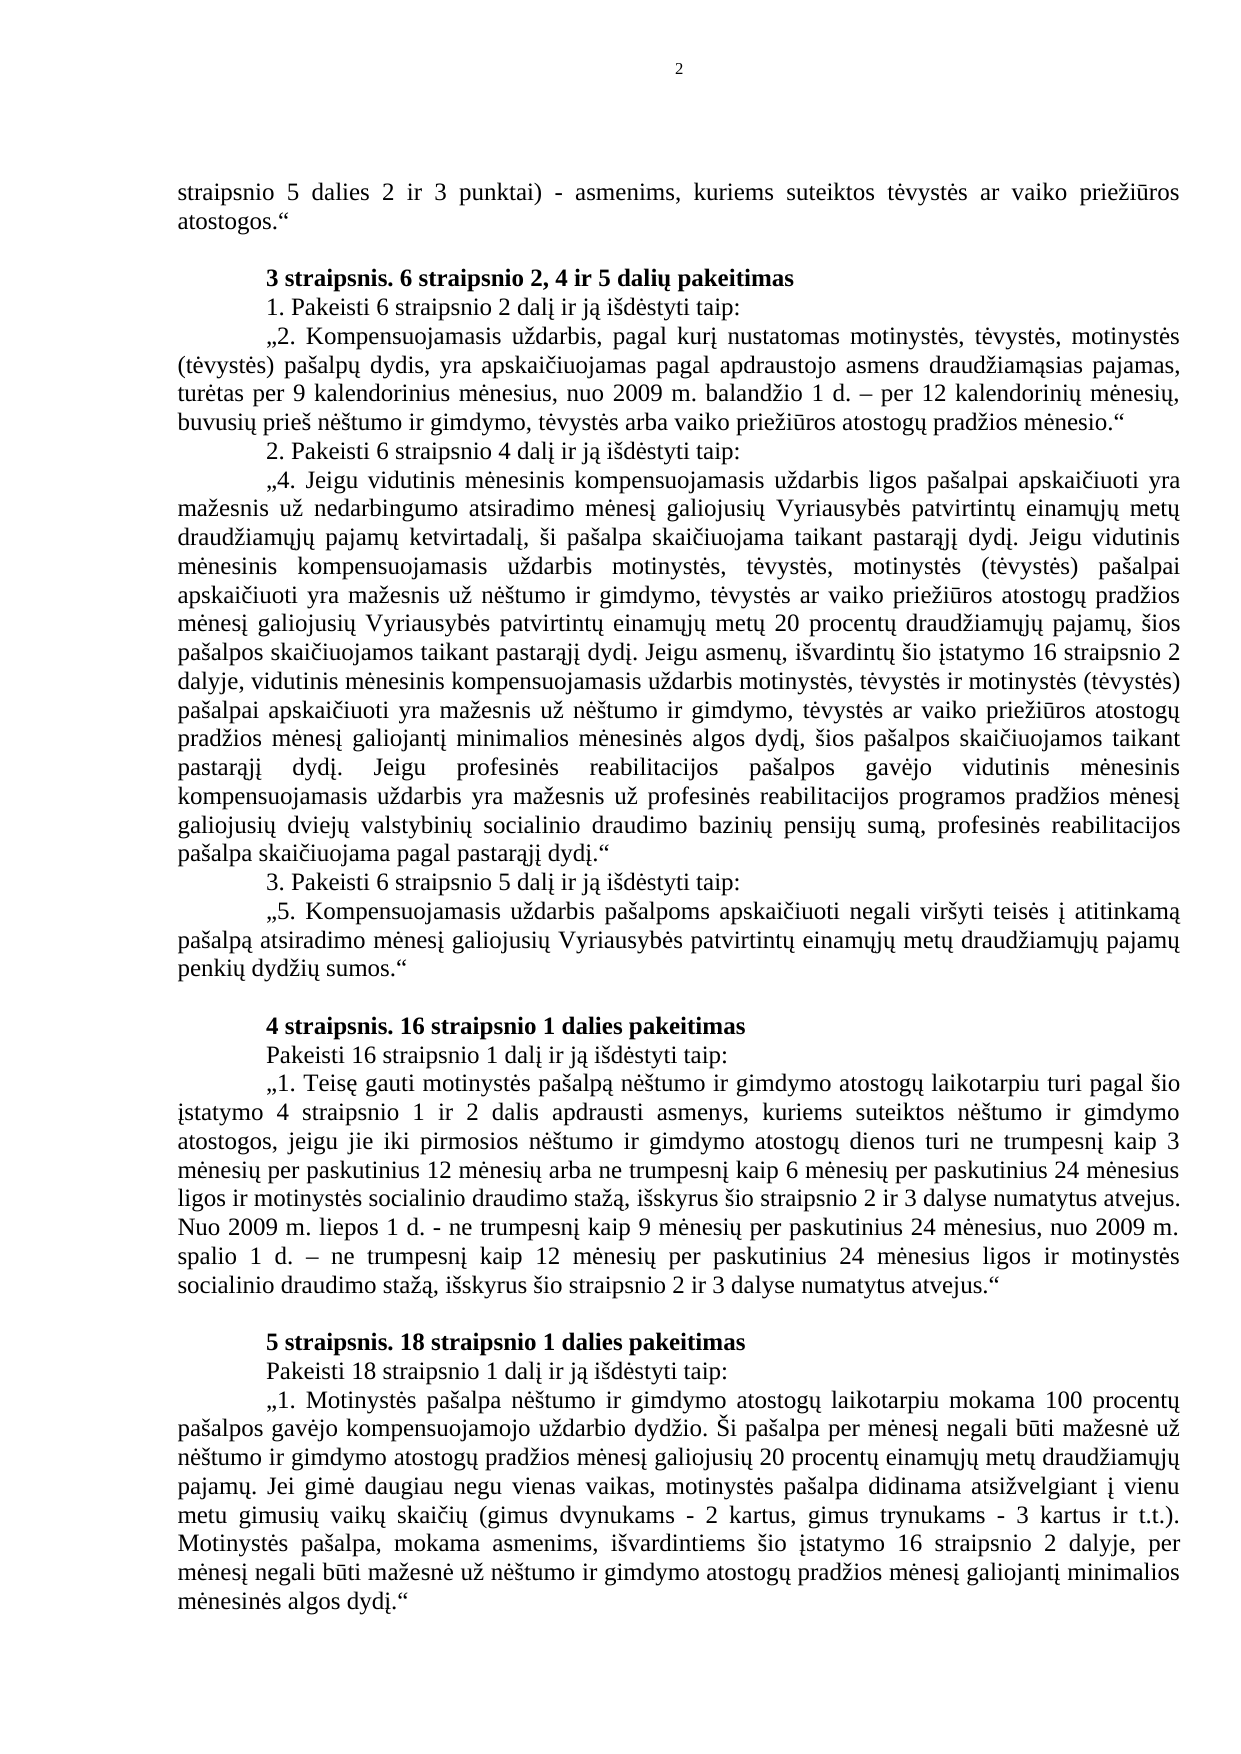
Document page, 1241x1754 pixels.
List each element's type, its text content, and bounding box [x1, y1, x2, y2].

text 1. Pakeisti 6 straipsnio 2 dalį ir ją išdėstyti taip: [177, 292, 1181, 321]
text Pakeisti 16 straipsnio 1 dalį ir ją išdėstyti taip: [177, 1040, 1181, 1068]
text 5 straipsnis. 18 straipsnio 1 dalies pakeitimas [177, 1327, 1181, 1356]
text 4 straipsnis. 16 straipsnio 1 dalies pakeitimas [177, 1011, 1181, 1040]
text „1. Motinystės pašalpa nėštumo ir gimdymo atostogų laikotarpiu mokama 100 procentų pašalpos gavėjo kompensuojamojo uždarbio dydžio. Ši pašalpa per mėnesį negali būti mažesnė už nėštumo ir gimdymo atostogų pradžios mėnesį galiojusių 20 procentų einamųjų metų draudžiamųjų pajamų. Jei gimė daugiau negu vienas vaikas, motinystės pašalpa didinama atsižvelgiant į vienu metu gimusių vaikų skaičių (gimus dvynukams - 2 kartus, gimus trynukams - 3 kartus ir t.t.). Motinystės pašalpa, mokama asmenims, išvardintiems šio įstatymo 16 straipsnio 2 dalyje, per mėnesį negali būti mažesnė už nėštumo ir gimdymo atostogų pradžios mėnesį galiojantį minimalios mėnesinės algos dydį.“ [177, 1385, 1181, 1615]
text 3. Pakeisti 6 straipsnio 5 dalį ir ją išdėstyti taip: [177, 867, 1181, 896]
text 2. Pakeisti 6 straipsnio 4 dalį ir ją išdėstyti taip: [177, 436, 1181, 465]
text 3 straipsnis. 6 straipsnio 2, 4 ir 5 dalių pakeitimas [177, 263, 1181, 292]
text „5. Kompensuojamasis uždarbis pašalpoms apskaičiuoti negali viršyti teisės į atitinkamą pašalpą atsiradimo mėnesį galiojusių Vyriausybės patvirtintų einamųjų metų draudžiamųjų pajamų penkių dydžių sumos.“ [177, 896, 1181, 982]
text Pakeisti 18 straipsnio 1 dalį ir ją išdėstyti taip: [177, 1356, 1181, 1385]
text „1. Teisę gauti motinystės pašalpą nėštumo ir gimdymo atostogų laikotarpiu turi pagal šio įstatymo 4 straipsnio 1 ir 2 dalis apdrausti asmenys, kuriems suteiktos nėštumo ir gimdymo atostogos, jeigu jie iki pirmosios nėštumo ir gimdymo atostogų dienos turi ne trumpesnį kaip 3 mėnesių per paskutinius 12 mėnesių arba ne trumpesnį kaip 6 mėnesių per paskutinius 24 mėnesius ligos ir motinystės socialinio draudimo stažą, išskyrus šio straipsnio 2 ir 3 dalyse numatytus atvejus. Nuo 2009 m. liepos 1 d. - ne trumpesnį kaip 9 mėnesių per paskutinius 24 mėnesius, nuo 2009 m. spalio 1 d. – ne trumpesnį kaip 12 mėnesių per paskutinius 24 mėnesius ligos ir motinystės socialinio draudimo stažą, išskyrus šio straipsnio 2 ir 3 dalyse numatytus atvejus.“ [177, 1068, 1181, 1298]
text „4. Jeigu vidutinis mėnesinis kompensuojamasis uždarbis ligos pašalpai apskaičiuoti yra mažesnis už nedarbingumo atsiradimo mėnesį galiojusių Vyriausybės patvirtintų einamųjų metų draudžiamųjų pajamų ketvirtadalį, ši pašalpa skaičiuojama taikant pastarąjį dydį. Jeigu vidutinis mėnesinis kompensuojamasis uždarbis motinystės, tėvystės, motinystės (tėvystės) pašalpai apskaičiuoti yra mažesnis už nėštumo ir gimdymo, tėvystės ar vaiko priežiūros atostogų pradžios mėnesį galiojusių Vyriausybės patvirtintų einamųjų metų 20 procentų draudžiamųjų pajamų, šios pašalpos skaičiuojamos taikant pastarąjį dydį. Jeigu asmenų, išvardintų šio įstatymo 16 straipsnio 2 dalyje, vidutinis mėnesinis kompensuojamasis uždarbis motinystės, tėvystės ir motinystės (tėvystės) pašalpai apskaičiuoti yra mažesnis už nėštumo ir gimdymo, tėvystės ar vaiko priežiūros atostogų pradžios mėnesį galiojantį minimalios mėnesinės algos dydį, šios pašalpos skaičiuojamos taikant pastarąjį dydį. Jeigu profesinės reabilitacijos pašalpos gavėjo vidutinis mėnesinis kompensuojamasis uždarbis yra mažesnis už profesinės reabilitacijos programos pradžios mėnesį galiojusių dviejų valstybinių socialinio draudimo bazinių pensijų sumą, profesinės reabilitacijos pašalpa skaičiuojama pagal pastarąjį dydį.“ [177, 465, 1181, 867]
text straipsnio 5 dalies 2 ir 3 punktai) - asmenims, kuriems suteiktos tėvystės ar vaiko priežiūros atostogos.“ [177, 177, 1181, 235]
text „2. Kompensuojamasis uždarbis, pagal kurį nustatomas motinystės, tėvystės, motinystės (tėvystės) pašalpų dydis, yra apskaičiuojamas pagal apdraustojo asmens draudžiamąsias pajamas, turėtas per 9 kalendorinius mėnesius, nuo 2009 m. balandžio 1 d. – per 12 kalendorinių mėnesių, buvusių prieš nėštumo ir gimdymo, tėvystės arba vaiko priežiūros atostogų pradžios mėnesio.“ [177, 321, 1181, 436]
